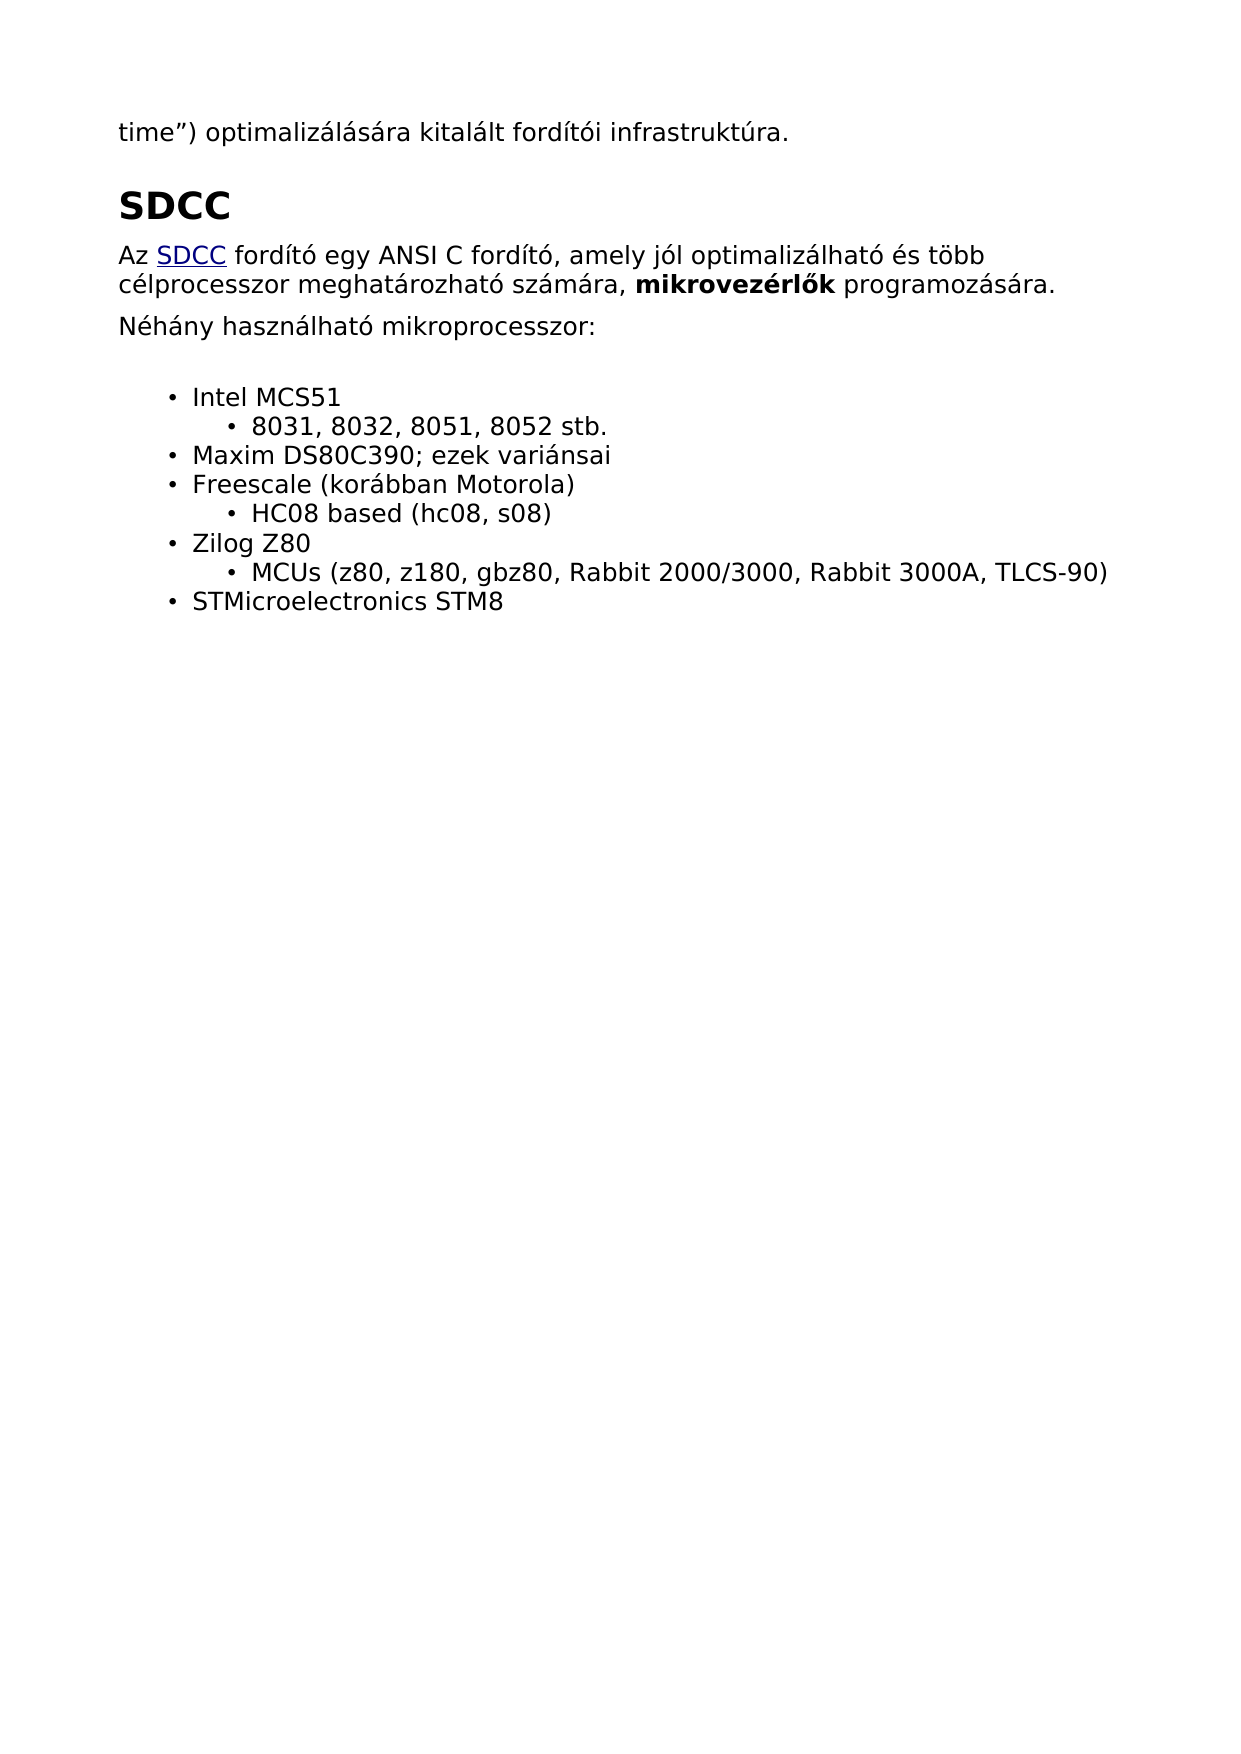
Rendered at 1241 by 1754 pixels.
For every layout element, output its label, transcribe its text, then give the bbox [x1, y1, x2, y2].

text time”) optimalizálására kitalált fordítói infrastruktúra. [118, 118, 1122, 147]
list HC08 based (hc08, s08) [236, 499, 1122, 529]
subtitle SDCC [118, 185, 1122, 228]
list Maxim DS80C390; ezek variánsai [177, 441, 1122, 470]
text Az SDCC fordító egy ANSI C fordító, amely jól optimalizálható és több célprocesszor meghatározható számára, mikrovezérlők programozására. [118, 241, 1122, 299]
list Zilog Z80 [177, 529, 1122, 558]
list Intel MCS51 [177, 383, 1122, 412]
list 8031, 8032, 8051, 8052 stb. [236, 412, 1122, 441]
list Freescale (korábban Motorola) [177, 470, 1122, 499]
list MCUs (z80, z180, gbz80, Rabbit 2000/3000, Rabbit 3000A, TLCS-90) [236, 558, 1122, 587]
text Néhány használható mikroprocesszor: [118, 312, 1122, 341]
list STMicroelectronics STM8 [177, 587, 1122, 616]
